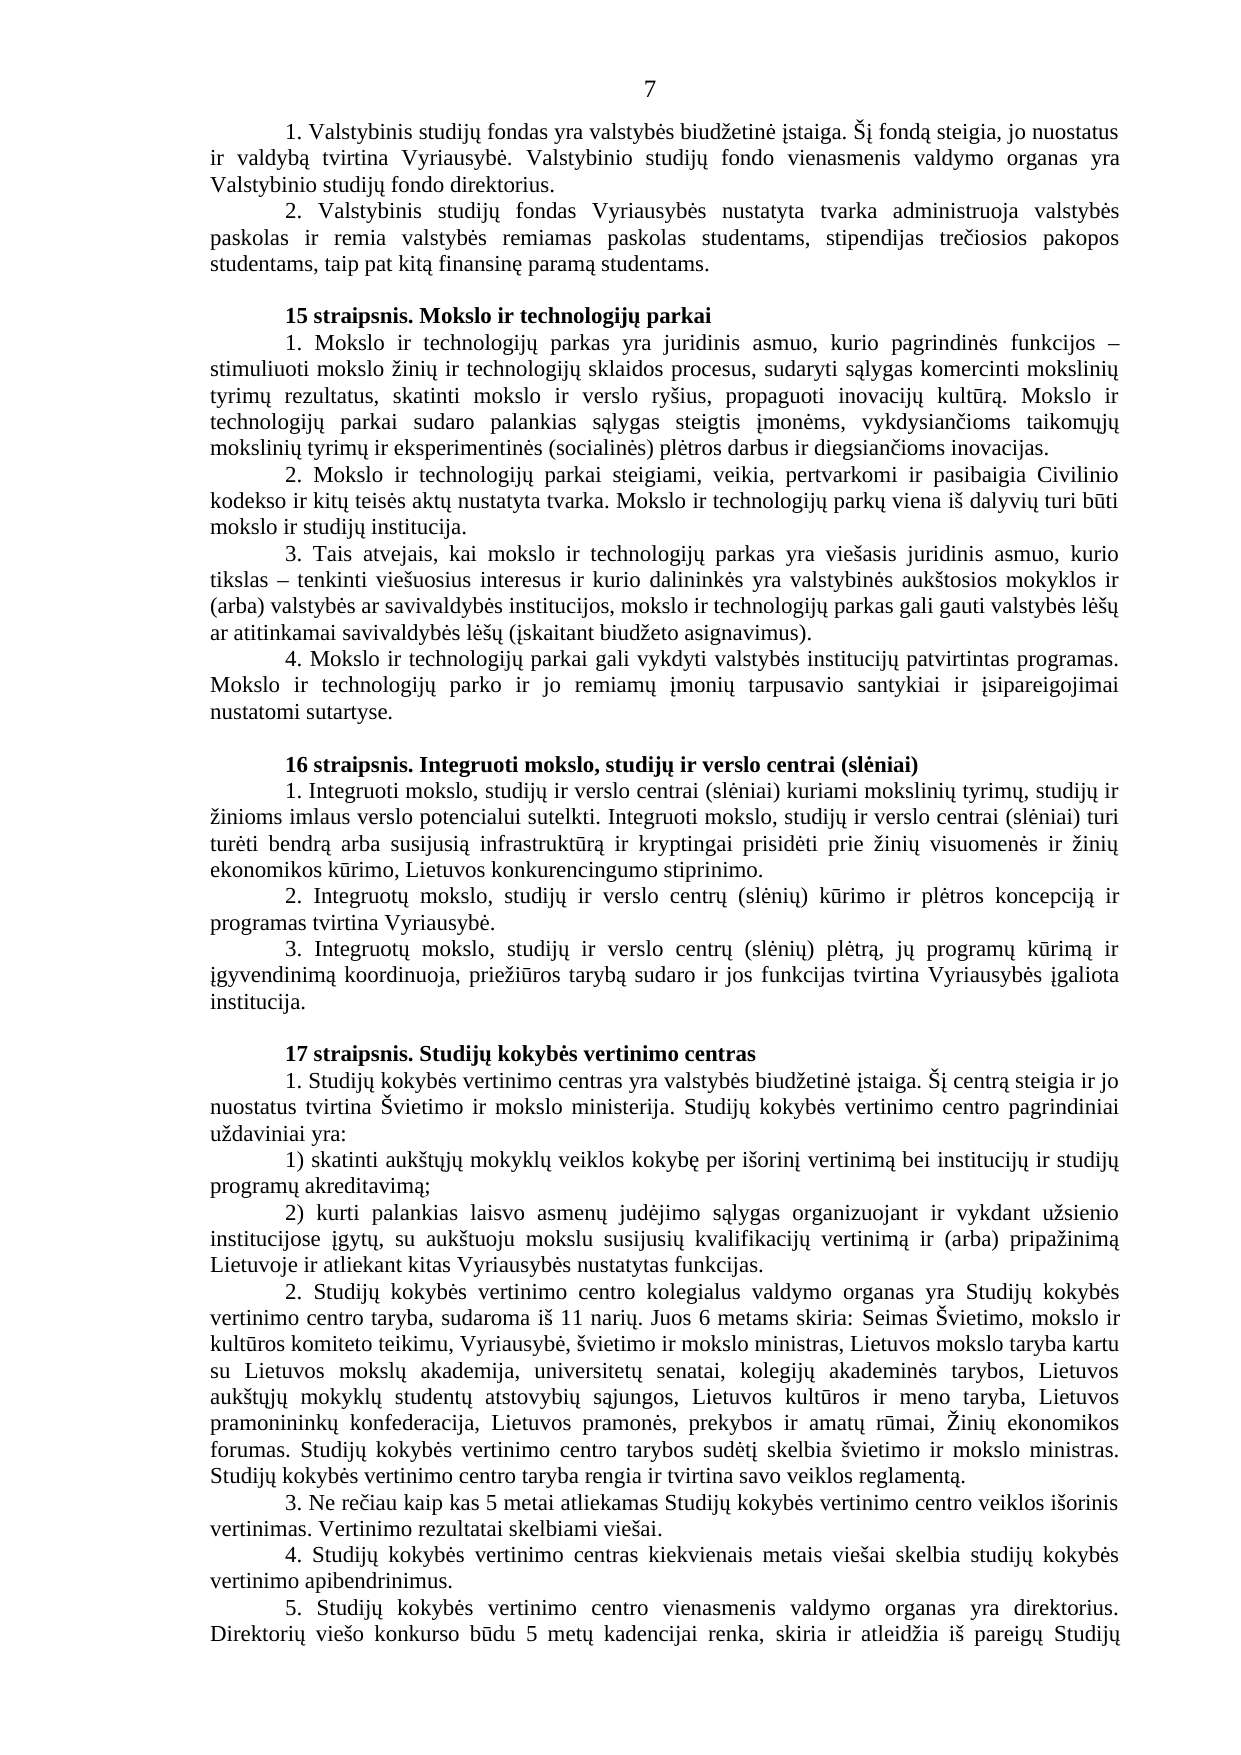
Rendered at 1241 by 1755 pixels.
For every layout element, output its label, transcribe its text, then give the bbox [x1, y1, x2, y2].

text 4. Studijų kokybės vertinimo centras kiekvienais metais viešai skelbia studijų kokybės vertinimo apibendrinimus. [210, 1541, 1120, 1594]
text 17 straipsnis. Studijų kokybės vertinimo centras [210, 1041, 1120, 1067]
text 3. Tais atvejais, kai mokslo ir technologijų parkas yra viešasis juridinis asmuo, kurio tikslas – tenkinti viešuosius interesus ir kurio dalininkės yra valstybinės aukštosios mokyklos ir (arba) valstybės ar savivaldybės institucijos, mokslo ir technologijų parkas gali gauti valstybės lėšų ar atitinkamai savivaldybės lėšų (įskaitant biudžeto asignavimus). [210, 540, 1120, 645]
text 15 straipsnis. Mokslo ir technologijų parkai [210, 303, 1120, 329]
text 2. Studijų kokybės vertinimo centro kolegialus valdymo organas yra Studijų kokybės vertinimo centro taryba, sudaroma iš 11 narių. Juos 6 metams skiria: Seimas Švietimo, mokslo ir kultūros komiteto teikimu, Vyriausybė, švietimo ir mokslo ministras, Lietuvos mokslo taryba kartu su Lietuvos mokslų akademija, universitetų senatai, kolegijų akademinės tarybos, Lietuvos aukštųjų mokyklų studentų atstovybių sąjungos, Lietuvos kultūros ir meno taryba, Lietuvos pramonininkų konfederacija, Lietuvos pramonės, prekybos ir amatų rūmai, Žinių ekonomikos forumas. Studijų kokybės vertinimo centro tarybos sudėtį skelbia švietimo ir mokslo ministras. Studijų kokybės vertinimo centro taryba rengia ir tvirtina savo veiklos reglamentą. [210, 1278, 1120, 1488]
text 3. Ne rečiau kaip kas 5 metai atliekamas Studijų kokybės vertinimo centro veiklos išorinis vertinimas. Vertinimo rezultatai skelbiami viešai. [210, 1488, 1120, 1541]
text 1. Valstybinis studijų fondas yra valstybės biudžetinė įstaiga. Šį fondą steigia, jo nuostatus ir valdybą tvirtina Vyriausybė. Valstybinio studijų fondo vienasmenis valdymo organas yra Valstybinio studijų fondo direktorius. [210, 118, 1120, 197]
text 1. Studijų kokybės vertinimo centras yra valstybės biudžetinė įstaiga. Šį centrą steigia ir jo nuostatus tvirtina Švietimo ir mokslo ministerija. Studijų kokybės vertinimo centro pagrindiniai uždaviniai yra: [210, 1067, 1120, 1146]
text 2) kurti palankias laisvo asmenų judėjimo sąlygas organizuojant ir vykdant užsienio institucijose įgytų, su aukštuoju mokslu susijusių kvalifikacijų vertinimą ir (arba) pripažinimą Lietuvoje ir atliekant kitas Vyriausybės nustatytas funkcijas. [210, 1199, 1120, 1278]
text 3. Integruotų mokslo, studijų ir verslo centrų (slėnių) plėtrą, jų programų kūrimą ir įgyvendinimą koordinuoja, priežiūros tarybą sudaro ir jos funkcijas tvirtina Vyriausybės įgaliota institucija. [210, 935, 1120, 1014]
text 4. Mokslo ir technologijų parkai gali vykdyti valstybės institucijų patvirtintas programas. Mokslo ir technologijų parko ir jo remiamų įmonių tarpusavio santykiai ir įsipareigojimai nustatomi sutartyse. [210, 645, 1120, 724]
text 2. Mokslo ir technologijų parkai steigiami, veikia, pertvarkomi ir pasibaigia Civilinio kodekso ir kitų teisės aktų nustatyta tvarka. Mokslo ir technologijų parkų viena iš dalyvių turi būti mokslo ir studijų institucija. [210, 461, 1120, 540]
text 2. Integruotų mokslo, studijų ir verslo centrų (slėnių) kūrimo ir plėtros koncepciją ir programas tvirtina Vyriausybė. [210, 882, 1120, 935]
text 16 straipsnis. Integruoti mokslo, studijų ir verslo centrai (slėniai) [210, 751, 1120, 777]
text 1. Mokslo ir technologijų parkas yra juridinis asmuo, kurio pagrindinės funkcijos – stimuliuoti mokslo žinių ir technologijų sklaidos procesus, sudaryti sąlygas komercinti mokslinių tyrimų rezultatus, skatinti mokslo ir verslo ryšius, propaguoti inovacijų kultūrą. Mokslo ir technologijų parkai sudaro palankias sąlygas steigtis įmonėms, vykdysiančioms taikomųjų mokslinių tyrimų ir eksperimentinės (socialinės) plėtros darbus ir diegsiančioms inovacijas. [210, 329, 1120, 461]
text 2. Valstybinis studijų fondas Vyriausybės nustatyta tvarka administruoja valstybės paskolas ir remia valstybės remiamas paskolas studentams, stipendijas trečiosios pakopos studentams, taip pat kitą finansinę paramą studentams. [210, 197, 1120, 276]
text 1. Integruoti mokslo, studijų ir verslo centrai (slėniai) kuriami mokslinių tyrimų, studijų ir žinioms imlaus verslo potencialui sutelkti. Integruoti mokslo, studijų ir verslo centrai (slėniai) turi turėti bendrą arba susijusią infrastruktūrą ir kryptingai prisidėti prie žinių visuomenės ir žinių ekonomikos kūrimo, Lietuvos konkurencingumo stiprinimo. [210, 777, 1120, 882]
text 5. Studijų kokybės vertinimo centro vienasmenis valdymo organas yra direktorius. Direktorių viešo konkurso būdu 5 metų kadencijai renka, skiria ir atleidžia iš pareigų Studijų [210, 1594, 1120, 1647]
text 1) skatinti aukštųjų mokyklų veiklos kokybę per išorinį vertinimą bei institucijų ir studijų programų akreditavimą; [210, 1146, 1120, 1199]
